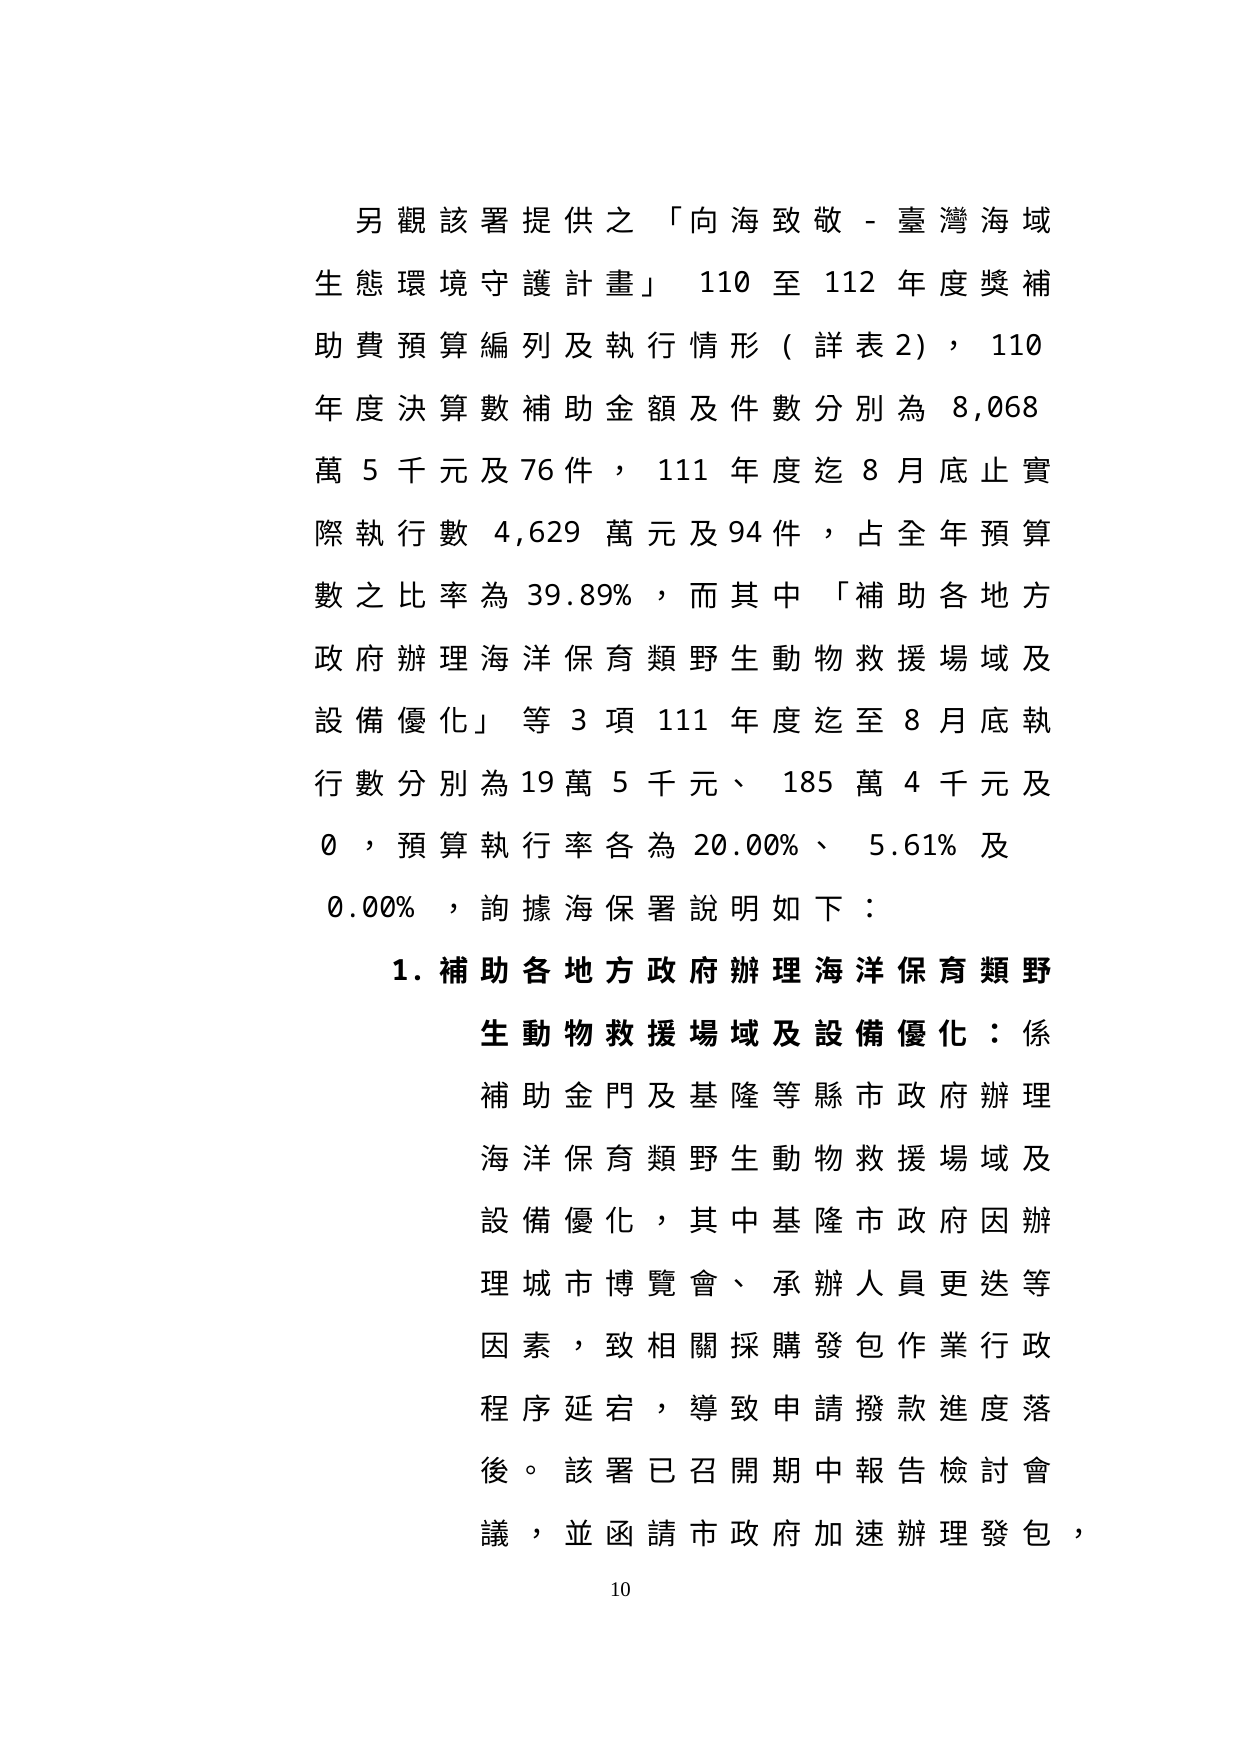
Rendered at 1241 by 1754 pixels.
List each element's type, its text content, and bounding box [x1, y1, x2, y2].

list 補助各地方政府辦理海洋保育類野生動物救援場域及設備優化：係補助金門及基隆等縣市政府辦理海洋保育類野生動物救援場域及設備優化，其中基隆市政府因辦理城市博覽會、承辦人員更迭等因素，致相關採購發包作業行政程序延宕，導致申請撥款進度落後。該署已召開期中報告檢討會議，並函請市政府加速辦理發包，基隆市政府已完成該案部分採購項目發包作業，預計可於11月底前執行完畢。 [360, 927, 1058, 1552]
text 另觀該署提供之「向海致敬-臺灣海域生態環境守護計畫」110至112年度獎補助費預算編列及執行情形(詳表2)，110年度決算數補助金額及件數分別為8,068萬5千元及76件，111年度迄8月底止實際執行數4,629萬元及94件，占全年預算數之比率為39.89%，而其中「補助各地方政府辦理海洋保育類野生動物救援場域及設備優化」等3項111年度迄至8月底執行數分別為19萬5千元、185萬4千元及0，預算執行率各為20.00%、5.61%及0.00%，詢據海保署說明如下： [271, 177, 1058, 927]
